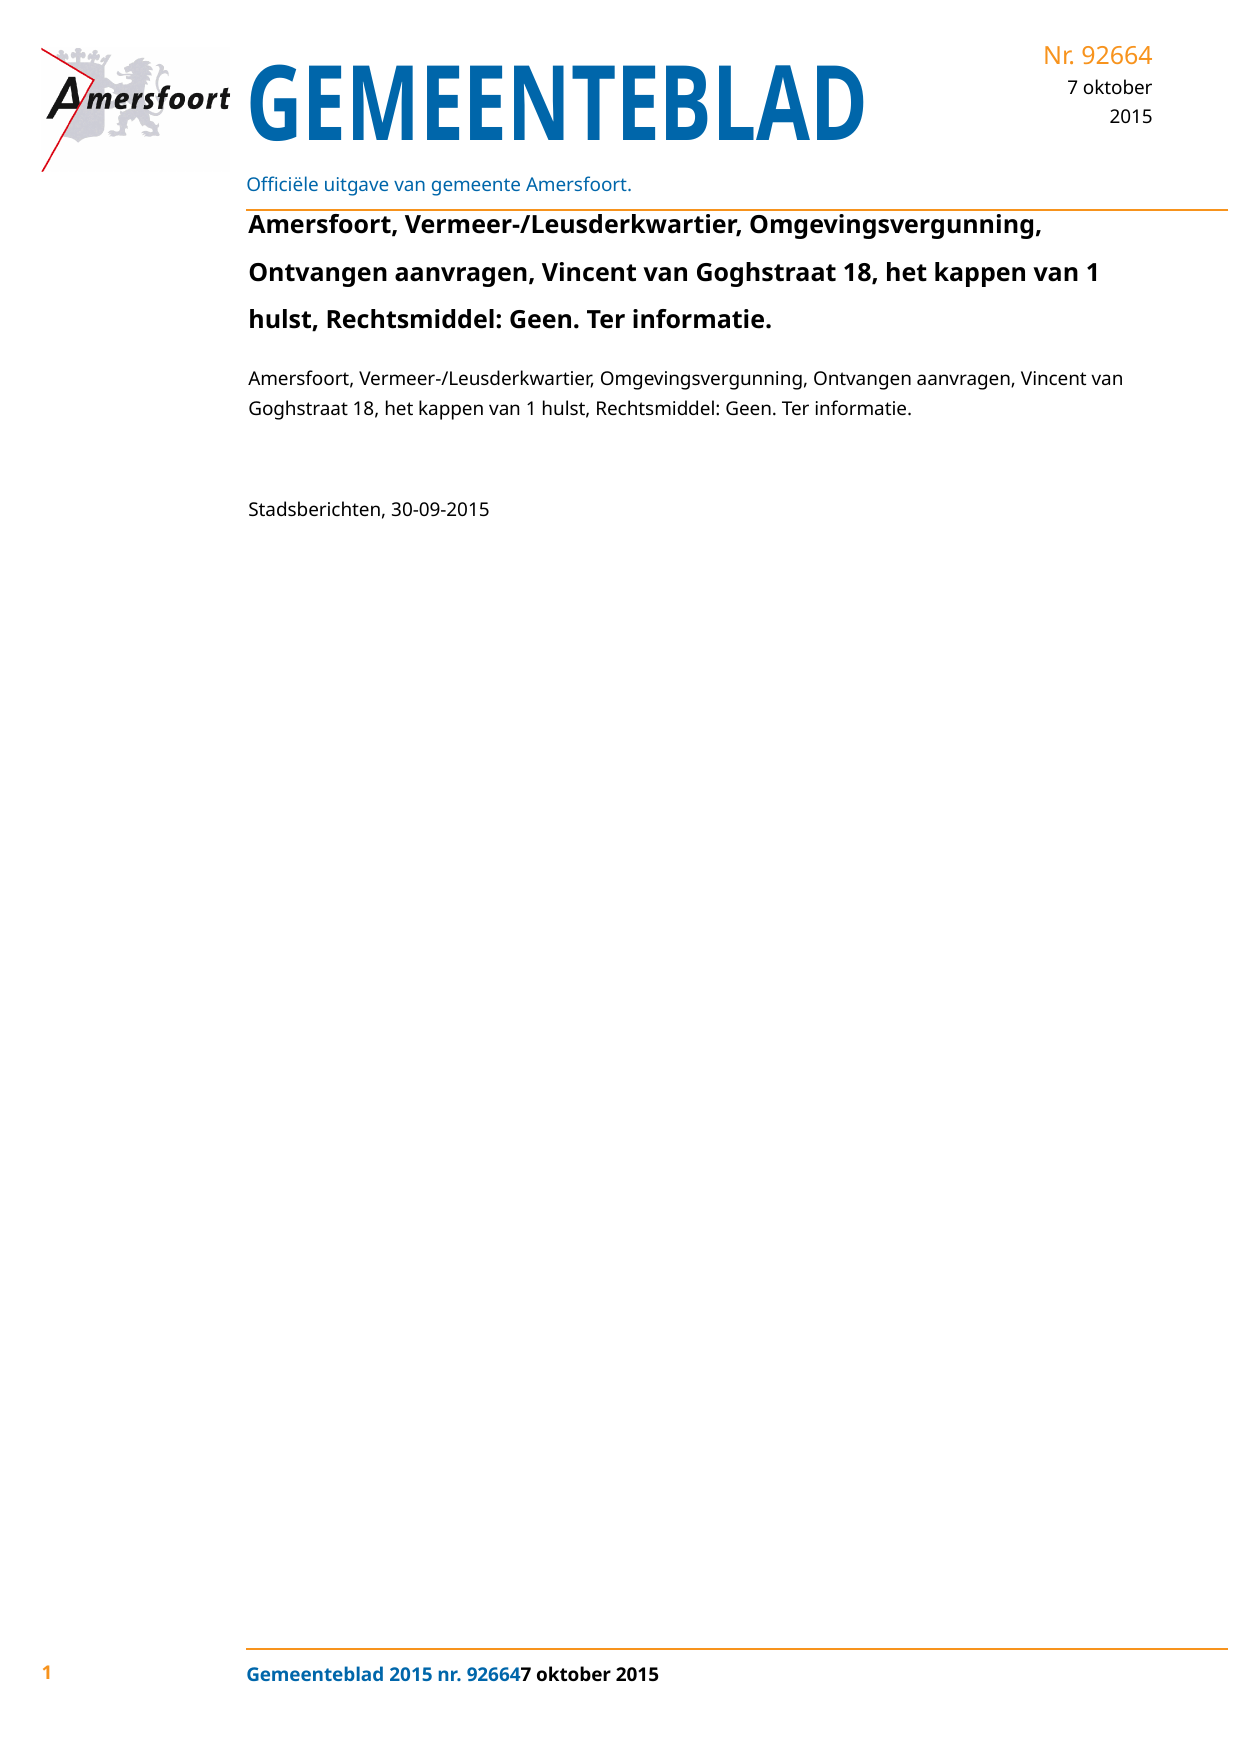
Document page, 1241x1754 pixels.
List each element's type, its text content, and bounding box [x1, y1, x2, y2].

text Stadsberichten, 30-09-2015 [248, 496, 1152, 522]
text Amersfoort, Vermeer-/Leusderkwartier, Omgevingsvergunning, Ontvangen aanvragen, Vincent van Goghstraat 18, het kappen van 1 hulst, Rechtsmiddel: Geen. Ter informatie. [248, 366, 1152, 421]
text Amersfoort, Vermeer-/Leusderkwartier, Omgevingsvergunning, Ontvangen aanvragen, Vincent van Goghstraat 18, het kappen van 1 hulst, Rechtsmiddel: Geen. Ter informatie. [248, 211, 1152, 336]
picture [41, 47, 231, 172]
